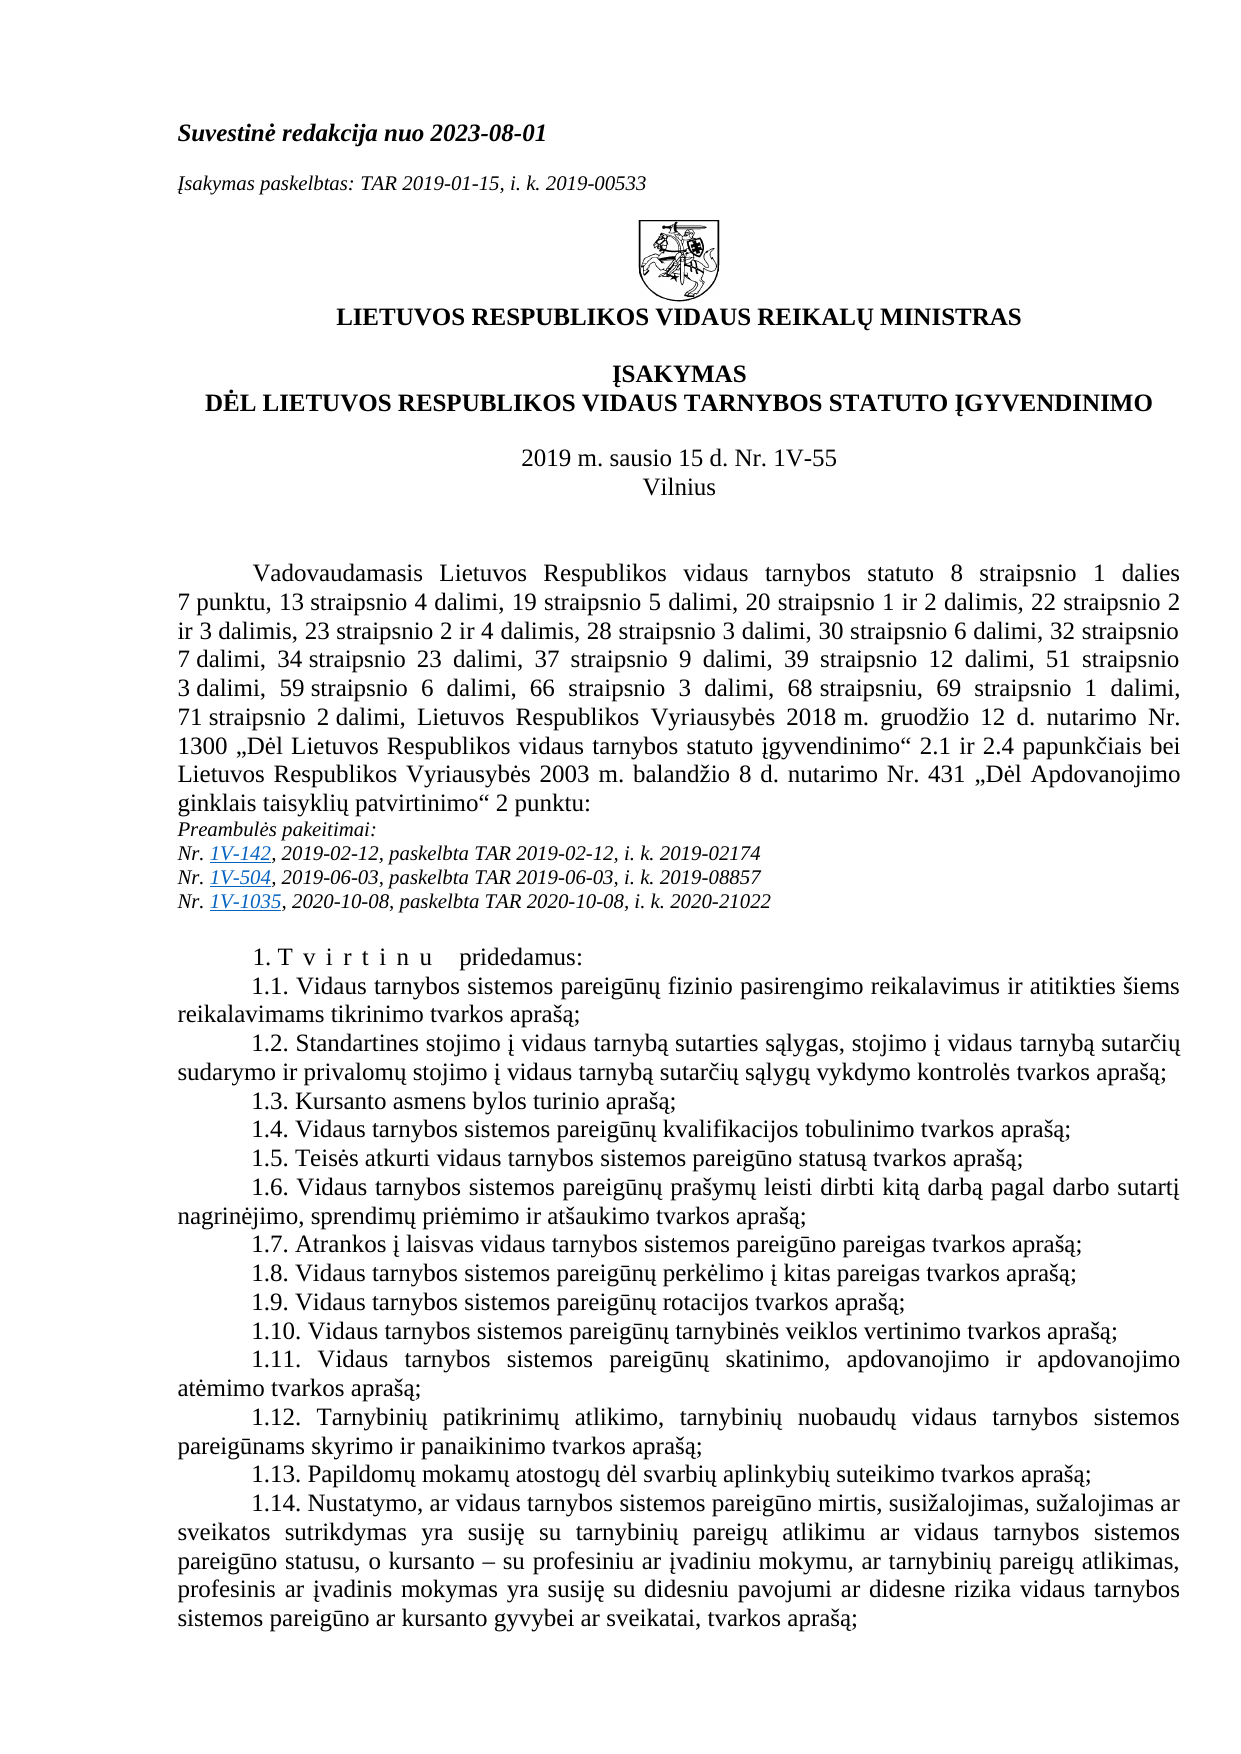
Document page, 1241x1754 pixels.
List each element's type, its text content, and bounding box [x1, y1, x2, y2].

text 1.7. Atrankos į laisvas vidaus tarnybos sistemos pareigūno pareigas tvarkos aprašą; [177, 1229, 1181, 1258]
text 1.2. Standartines stojimo į vidaus tarnybą sutarties sąlygas, stojimo į vidaus tarnybą sutarčių sudarymo ir privalomų stojimo į vidaus tarnybą sutarčių sąlygų vykdymo kontrolės tvarkos aprašą; [177, 1028, 1181, 1086]
text ĮSAKYMAS [177, 359, 1181, 388]
text 1.14. Nustatymo, ar vidaus tarnybos sistemos pareigūno mirtis, susižalojimas, sužalojimas ar sveikatos sutrikdymas yra susiję su tarnybinių pareigų atlikimu ar vidaus tarnybos sistemos pareigūno statusu, o kursanto – su profesiniu ar įvadiniu mokymu, ar tarnybinių pareigų atlikimas, profesinis ar įvadinis mokymas yra susiję su didesniu pavojumi ar didesne rizika vidaus tarnybos sistemos pareigūno ar kursanto gyvybei ar sveikatai, tvarkos aprašą; [177, 1488, 1181, 1632]
text Įsakymas paskelbtas: TAR 2019-01-15, i. k. 2019-00533 [177, 171, 1181, 195]
text 1.9. Vidaus tarnybos sistemos pareigūnų rotacijos tvarkos aprašą; [177, 1287, 1181, 1316]
text Preambulės pakeitimai: [177, 817, 1181, 841]
text LIETUVOS RESPUBLIKOS VIDAUS REIKALŲ MINISTRAS [177, 302, 1181, 331]
text 1.12. Tarnybinių patikrinimų atlikimo, tarnybinių nuobaudų vidaus tarnybos sistemos pareigūnams skyrimo ir panaikinimo tvarkos aprašą; [177, 1402, 1181, 1459]
text 1.13. Papildomų mokamų atostogų dėl svarbių aplinkybių suteikimo tvarkos aprašą; [177, 1459, 1181, 1488]
text 1.4. Vidaus tarnybos sistemos pareigūnų kvalifikacijos tobulinimo tvarkos aprašą; [177, 1114, 1181, 1143]
text Nr. 1V-142, 2019-02-12, paskelbta TAR 2019-02-12, i. k. 2019-02174 [177, 841, 1181, 865]
text Nr. 1V-504, 2019-06-03, paskelbta TAR 2019-06-03, i. k. 2019-08857 [177, 865, 1181, 889]
text Vilnius [177, 472, 1181, 501]
text 1.10. Vidaus tarnybos sistemos pareigūnų tarnybinės veiklos vertinimo tvarkos aprašą; [177, 1316, 1181, 1344]
text 1. Tvirtinu pridedamus: [177, 942, 1181, 971]
text 1.1. Vidaus tarnybos sistemos pareigūnų fizinio pasirengimo reikalavimus ir atitikties šiems reikalavimams tikrinimo tvarkos aprašą; [177, 971, 1181, 1028]
text Suvestinė redakcija nuo 2023-08-01 [177, 118, 1181, 147]
text 1.11. Vidaus tarnybos sistemos pareigūnų skatinimo, apdovanojimo ir apdovanojimo atėmimo tvarkos aprašą; [177, 1344, 1181, 1402]
text 1.8. Vidaus tarnybos sistemos pareigūnų perkėlimo į kitas pareigas tvarkos aprašą; [177, 1258, 1181, 1287]
text 1.6. Vidaus tarnybos sistemos pareigūnų prašymų leisti dirbti kitą darbą pagal darbo sutartį nagrinėjimo, sprendimų priėmimo ir atšaukimo tvarkos aprašą; [177, 1172, 1181, 1229]
text 2019 m. sausio 15 d. Nr. 1V-55 [177, 443, 1181, 472]
text 1.3. Kursanto asmens bylos turinio aprašą; [177, 1086, 1181, 1114]
text Vadovaudamasis Lietuvos Respublikos vidaus tarnybos statuto 8 straipsnio 1 dalies 7 punktu, 13 straipsnio 4 dalimi, 19 straipsnio 5 dalimi, 20 straipsnio 1 ir 2 dalimis, 22 straipsnio 2 ir 3 dalimis, 23 straipsnio 2 ir 4 dalimis, 28 straipsnio 3 dalimi, 30 straipsnio 6 dalimi, 32 straipsnio 7 dalimi, 34 straipsnio 23 dalimi, 37 straipsnio 9 dalimi, 39 straipsnio 12 dalimi, 51 straipsnio 3 dalimi, 59 straipsnio 6 dalimi, 66 straipsnio 3 dalimi, 68 straipsniu, 69 straipsnio 1 dalimi, 71 straipsnio 2 dalimi, Lietuvos Respublikos Vyriausybės 2018 m. gruodžio 12 d. nutarimo Nr. 1300 „Dėl Lietuvos Respublikos vidaus tarnybos statuto įgyvendinimo“ 2.1 ir 2.4 papunkčiais bei Lietuvos Respublikos Vyriausybės 2003 m. balandžio 8 d. nutarimo Nr. 431 „Dėl Apdovanojimo ginklais taisyklių patvirtinimo“ 2 punktu: [177, 558, 1181, 817]
text 1.5. Teisės atkurti vidaus tarnybos sistemos pareigūno statusą tvarkos aprašą; [177, 1143, 1181, 1172]
text Nr. 1V-1035, 2020-10-08, paskelbta TAR 2020-10-08, i. k. 2020-21022 [177, 889, 1181, 913]
text DĖL LIETUVOS RESPUBLIKOS VIDAUS TARNYBOS STATUTO ĮGYVENDINIMO [177, 388, 1181, 417]
